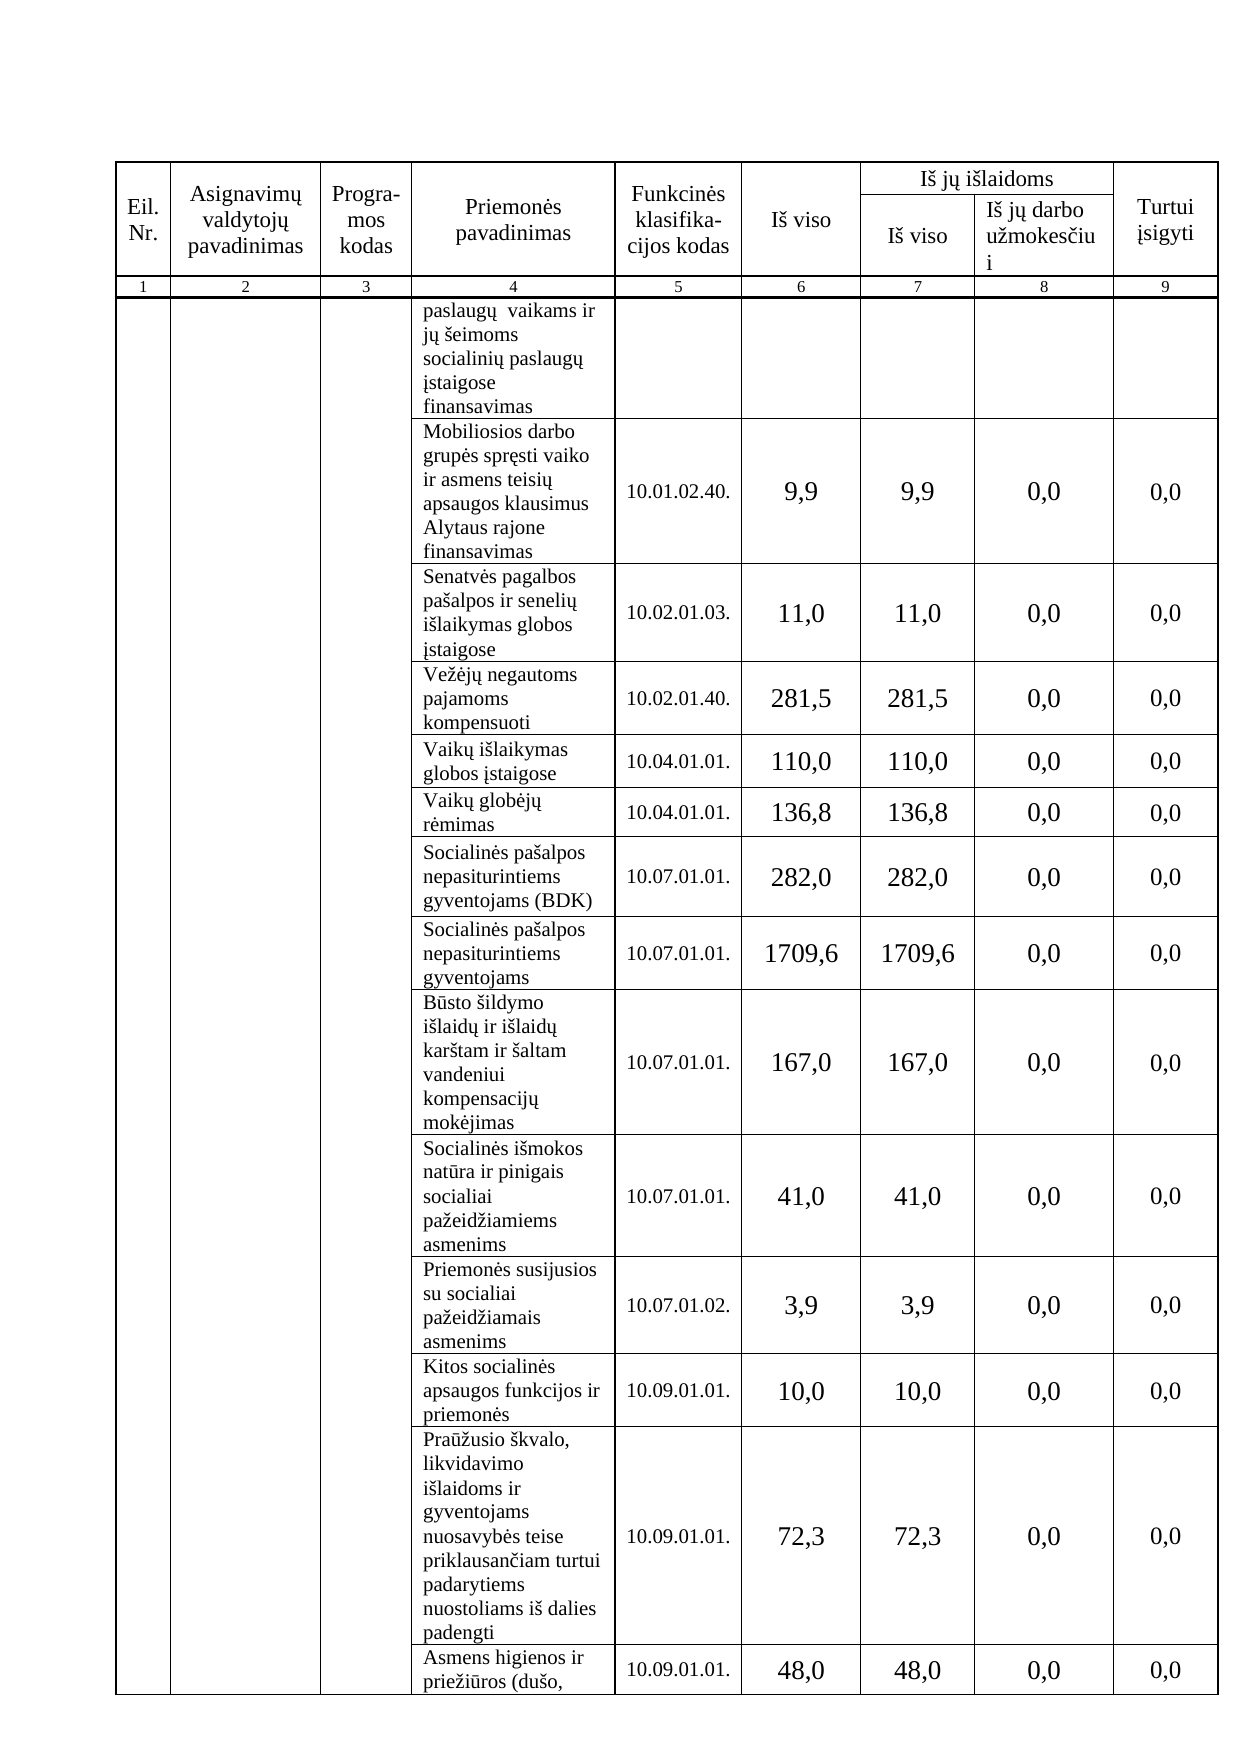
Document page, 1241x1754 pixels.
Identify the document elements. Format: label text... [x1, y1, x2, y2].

table_cell Iš jų darbo užmokesčiui [975, 195, 1113, 275]
table_cell 10.02.01.40. [616, 662, 741, 734]
table_cell 0,0 [975, 837, 1113, 916]
table_cell Socialinės pašalpos nepasiturintiems gyventojams [412, 917, 614, 989]
table_cell 0,0 [1114, 1257, 1217, 1353]
table_cell 136,8 [861, 788, 974, 836]
table_cell [975, 299, 1113, 418]
table_cell 0,0 [1114, 1645, 1217, 1694]
table_cell 10.07.01.02. [616, 1257, 741, 1353]
table_cell Būsto šildymo išlaidų ir išlaidų karštam ir šaltam vandeniui kompensacijų mokėjimas [412, 990, 614, 1134]
table_cell 0,0 [1114, 662, 1217, 734]
table_cell 7 [861, 277, 974, 296]
table_cell [117, 299, 170, 1694]
table_cell 1709,6 [742, 917, 860, 989]
table_cell 11,0 [742, 564, 860, 661]
table_cell Vežėjų negautoms pajamoms kompensuoti [412, 662, 614, 734]
table_cell 0,0 [975, 917, 1113, 989]
table_cell 0,0 [975, 1354, 1113, 1426]
table_cell 9 [1114, 277, 1217, 296]
table_cell 3 [321, 277, 411, 296]
table_header Turtui įsigyti [1114, 163, 1217, 275]
table_cell 3,9 [861, 1257, 974, 1353]
table_cell 167,0 [861, 990, 974, 1134]
table_cell 10.09.01.01. [616, 1354, 741, 1426]
table_cell 10.07.01.01. [616, 990, 741, 1134]
table_cell Mobiliosios darbo grupės spręsti vaiko ir asmens teisių apsaugos klausimus Alytaus rajone finansavimas [412, 419, 614, 563]
table_cell 0,0 [1114, 1427, 1217, 1644]
table_cell 10,0 [861, 1354, 974, 1426]
table_header Progra-mos kodas [321, 163, 411, 275]
table_cell 282,0 [742, 837, 860, 916]
table_cell 0,0 [1114, 788, 1217, 836]
table_cell 0,0 [1114, 917, 1217, 989]
table_cell 10.07.01.01. [616, 837, 741, 916]
table_cell 281,5 [742, 662, 860, 734]
table_cell [321, 299, 411, 1694]
table_cell 4 [412, 277, 614, 296]
table_cell paslaugų vaikams ir jų šeimoms socialinių paslaugų įstaigose finansavimas [412, 299, 614, 418]
table_cell 8 [975, 277, 1113, 296]
table_cell 10.01.02.40. [616, 419, 741, 563]
table_cell Socialinės pašalpos nepasiturintiems gyventojams (BDK) [412, 837, 614, 916]
table_cell 110,0 [861, 735, 974, 787]
table_cell 5 [616, 277, 741, 296]
table_cell 0,0 [1114, 735, 1217, 787]
table_cell 1709,6 [861, 917, 974, 989]
table_cell 0,0 [975, 735, 1113, 787]
table_cell 0,0 [1114, 1354, 1217, 1426]
table_header Iš jų išlaidoms [861, 163, 1113, 194]
table_cell 0,0 [975, 564, 1113, 661]
table_cell 10.07.01.01. [616, 1135, 741, 1256]
table_cell Asmens higienos ir priežiūros (dušo, [412, 1645, 614, 1694]
table_cell 10.07.01.01. [616, 917, 741, 989]
table_cell 9,9 [861, 419, 974, 563]
table_header Asignavimų valdytojų pavadinimas [171, 163, 320, 275]
table_cell 1 [117, 277, 170, 296]
table_cell Iš viso [861, 195, 974, 275]
table_cell Senatvės pagalbos pašalpos ir senelių išlaikymas globos įstaigose [412, 564, 614, 661]
table_cell [742, 299, 860, 418]
table_cell Socialinės išmokos natūra ir pinigais socialiai pažeidžiamiems asmenims [412, 1135, 614, 1256]
table_cell 6 [742, 277, 860, 296]
table_cell 0,0 [975, 1427, 1113, 1644]
table_cell 281,5 [861, 662, 974, 734]
table_cell 0,0 [975, 662, 1113, 734]
table_cell 41,0 [742, 1135, 860, 1256]
table_header Iš viso [742, 163, 860, 275]
table_cell 10.02.01.03. [616, 564, 741, 661]
table_header Eil. Nr. [117, 163, 170, 275]
table_cell 0,0 [975, 1257, 1113, 1353]
table_cell 48,0 [742, 1645, 860, 1694]
table_cell 48,0 [861, 1645, 974, 1694]
table_cell [861, 299, 974, 418]
table_cell [616, 299, 741, 418]
table_cell Vaikų globėjų rėmimas [412, 788, 614, 836]
table_cell 282,0 [861, 837, 974, 916]
table_cell 2 [171, 277, 320, 296]
table_cell Priemonės susijusios su socialiai pažeidžiamais asmenims [412, 1257, 614, 1353]
table_cell [1114, 299, 1217, 418]
table_cell 10.04.01.01. [616, 788, 741, 836]
table_cell 0,0 [1114, 419, 1217, 563]
table_cell 72,3 [742, 1427, 860, 1644]
table_cell 110,0 [742, 735, 860, 787]
table_cell 11,0 [861, 564, 974, 661]
table_cell 0,0 [975, 1645, 1113, 1694]
table_cell Vaikų išlaikymas globos įstaigose [412, 735, 614, 787]
table_cell 167,0 [742, 990, 860, 1134]
table_cell 72,3 [861, 1427, 974, 1644]
table_cell 10.04.01.01. [616, 735, 741, 787]
table_header Priemonės pavadinimas [412, 163, 614, 275]
table_cell 10.09.01.01. [616, 1427, 741, 1644]
table_cell Praūžusio škvalo, likvidavimo išlaidoms ir gyventojams nuosavybės teise priklausančiam turtui padarytiems nuostoliams iš dalies padengti [412, 1427, 614, 1644]
table_cell [171, 299, 320, 1694]
table_cell 0,0 [975, 1135, 1113, 1256]
table_cell 10,0 [742, 1354, 860, 1426]
table_cell 0,0 [1114, 990, 1217, 1134]
table_cell 0,0 [1114, 837, 1217, 916]
table_cell 0,0 [975, 419, 1113, 563]
table_cell 10.09.01.01. [616, 1645, 741, 1694]
table_cell 41,0 [861, 1135, 974, 1256]
table_cell 0,0 [1114, 564, 1217, 661]
table_cell Kitos socialinės apsaugos funkcijos ir priemonės [412, 1354, 614, 1426]
table_cell 9,9 [742, 419, 860, 563]
table_cell 0,0 [975, 990, 1113, 1134]
table_cell 3,9 [742, 1257, 860, 1353]
table_cell 136,8 [742, 788, 860, 836]
table_cell 0,0 [1114, 1135, 1217, 1256]
table_cell 0,0 [975, 788, 1113, 836]
table_header Funkcinės klasifika-cijos kodas [616, 163, 741, 275]
